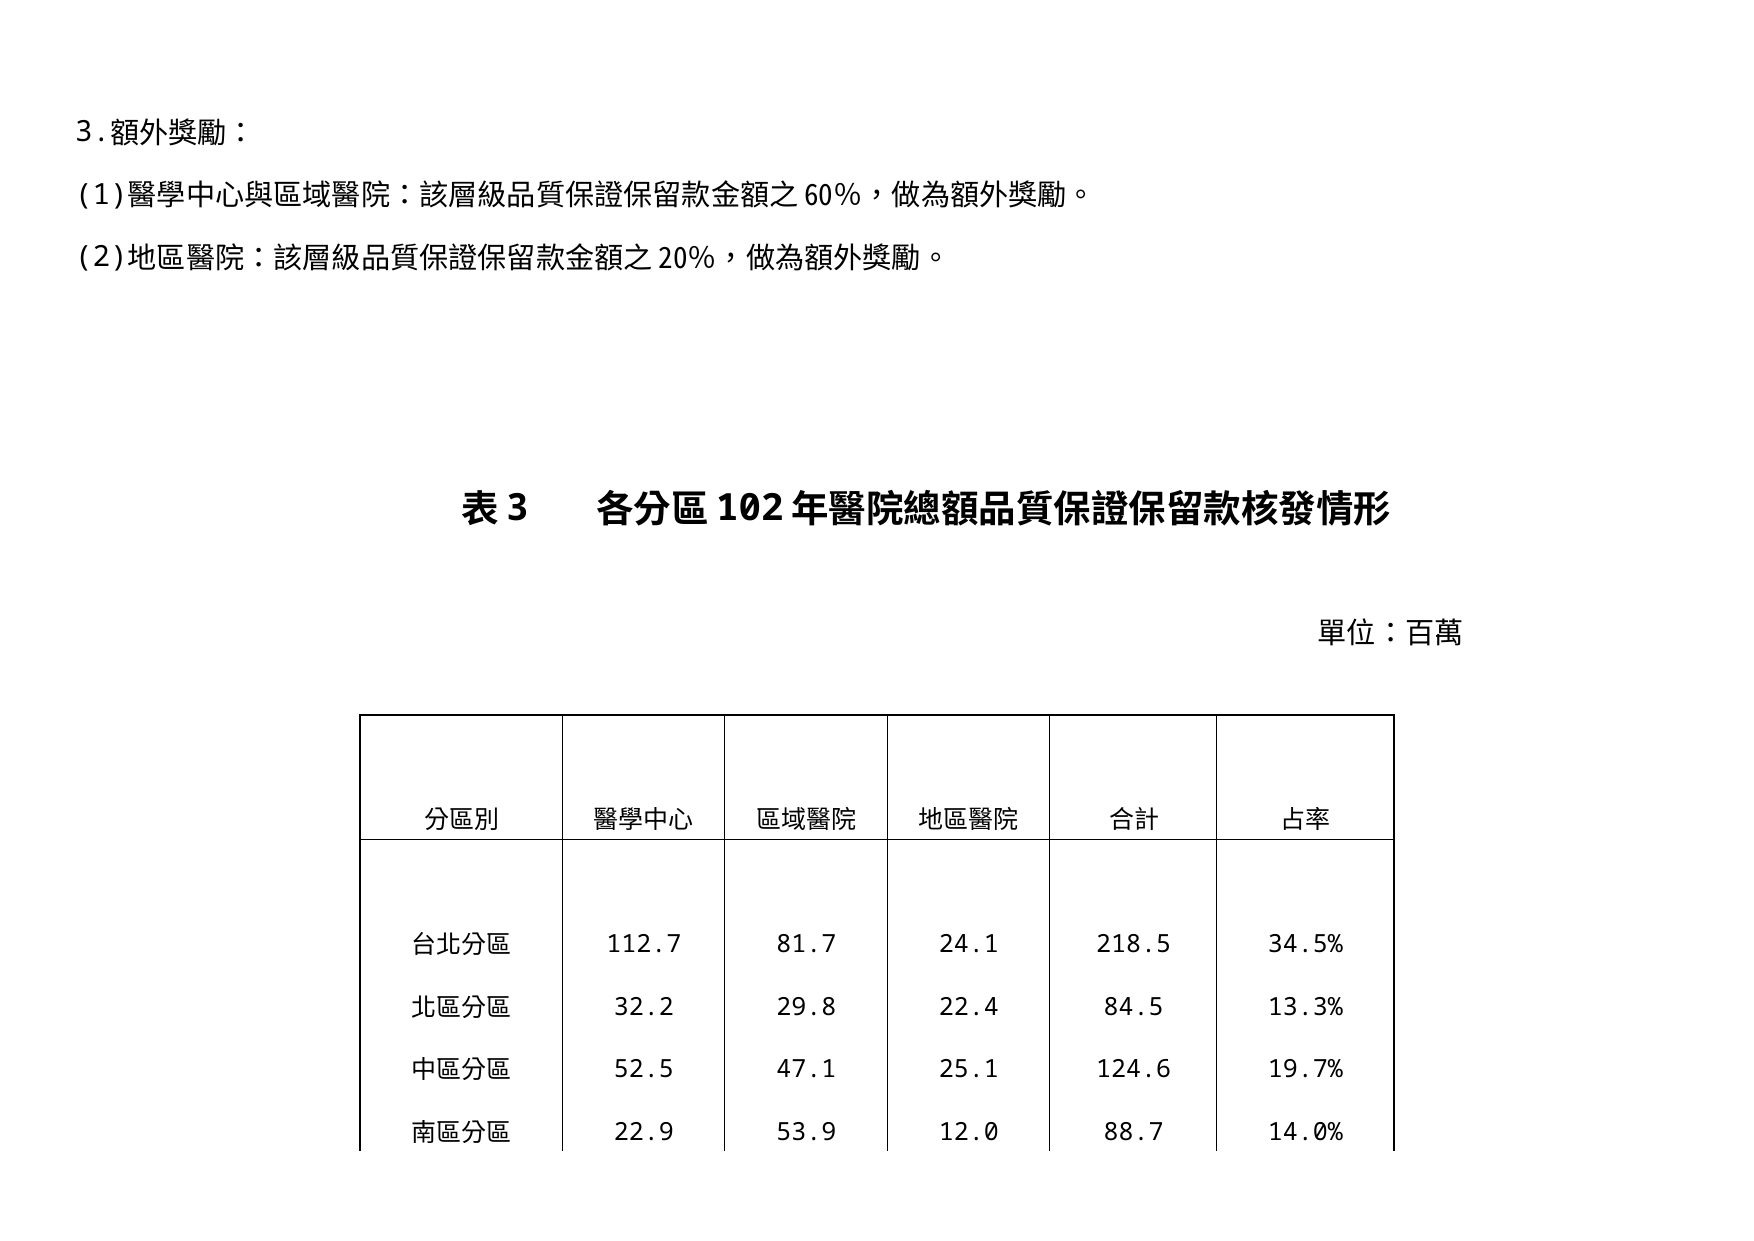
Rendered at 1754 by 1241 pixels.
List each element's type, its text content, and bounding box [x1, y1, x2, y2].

table_header 分區別 [361, 716, 562, 839]
table_cell 台北分區 [361, 840, 562, 964]
text (2)地區醫院：該層級品質保證保留款金額之20％，做為額外獎勵。 [75, 214, 1679, 276]
text (1)醫學中心與區域醫院：該層級品質保證保留款金額之60％，做為額外獎勵。 [75, 151, 1679, 214]
table_cell 81.7 [725, 840, 887, 964]
table_cell 218.5 [1050, 840, 1216, 964]
table_header 合計 [1050, 716, 1216, 839]
table_cell 32.2 [563, 964, 724, 1026]
table_cell 112.7 [563, 840, 724, 964]
table_cell 52.5 [563, 1026, 724, 1089]
table_cell 22.9 [563, 1089, 724, 1151]
table_cell 84.5 [1050, 964, 1216, 1026]
table_cell 53.9 [725, 1089, 887, 1151]
table_cell 29.8 [725, 964, 887, 1026]
text 單位：百萬 [75, 589, 1463, 651]
table_cell 14.0% [1217, 1089, 1393, 1151]
table_cell 34.5% [1217, 840, 1393, 964]
table_cell 47.1 [725, 1026, 887, 1089]
text 3.額外獎勵： [75, 89, 1679, 151]
table_cell 北區分區 [361, 964, 562, 1026]
text 表3 各分區102年醫院總額品質保證保留款核發情形 [172, 464, 1679, 526]
table_cell 124.6 [1050, 1026, 1216, 1089]
table_cell 19.7% [1217, 1026, 1393, 1089]
table_cell 24.1 [888, 840, 1049, 964]
table_cell 南區分區 [361, 1089, 562, 1151]
table_header 地區醫院 [888, 716, 1049, 839]
table_cell 88.7 [1050, 1089, 1216, 1151]
table_cell 25.1 [888, 1026, 1049, 1089]
table_header 占率 [1217, 716, 1393, 839]
table_header 區域醫院 [725, 716, 887, 839]
table_cell 13.3% [1217, 964, 1393, 1026]
table_cell 22.4 [888, 964, 1049, 1026]
table_cell 中區分區 [361, 1026, 562, 1089]
table_cell 12.0 [888, 1089, 1049, 1151]
table_header 醫學中心 [563, 716, 724, 839]
